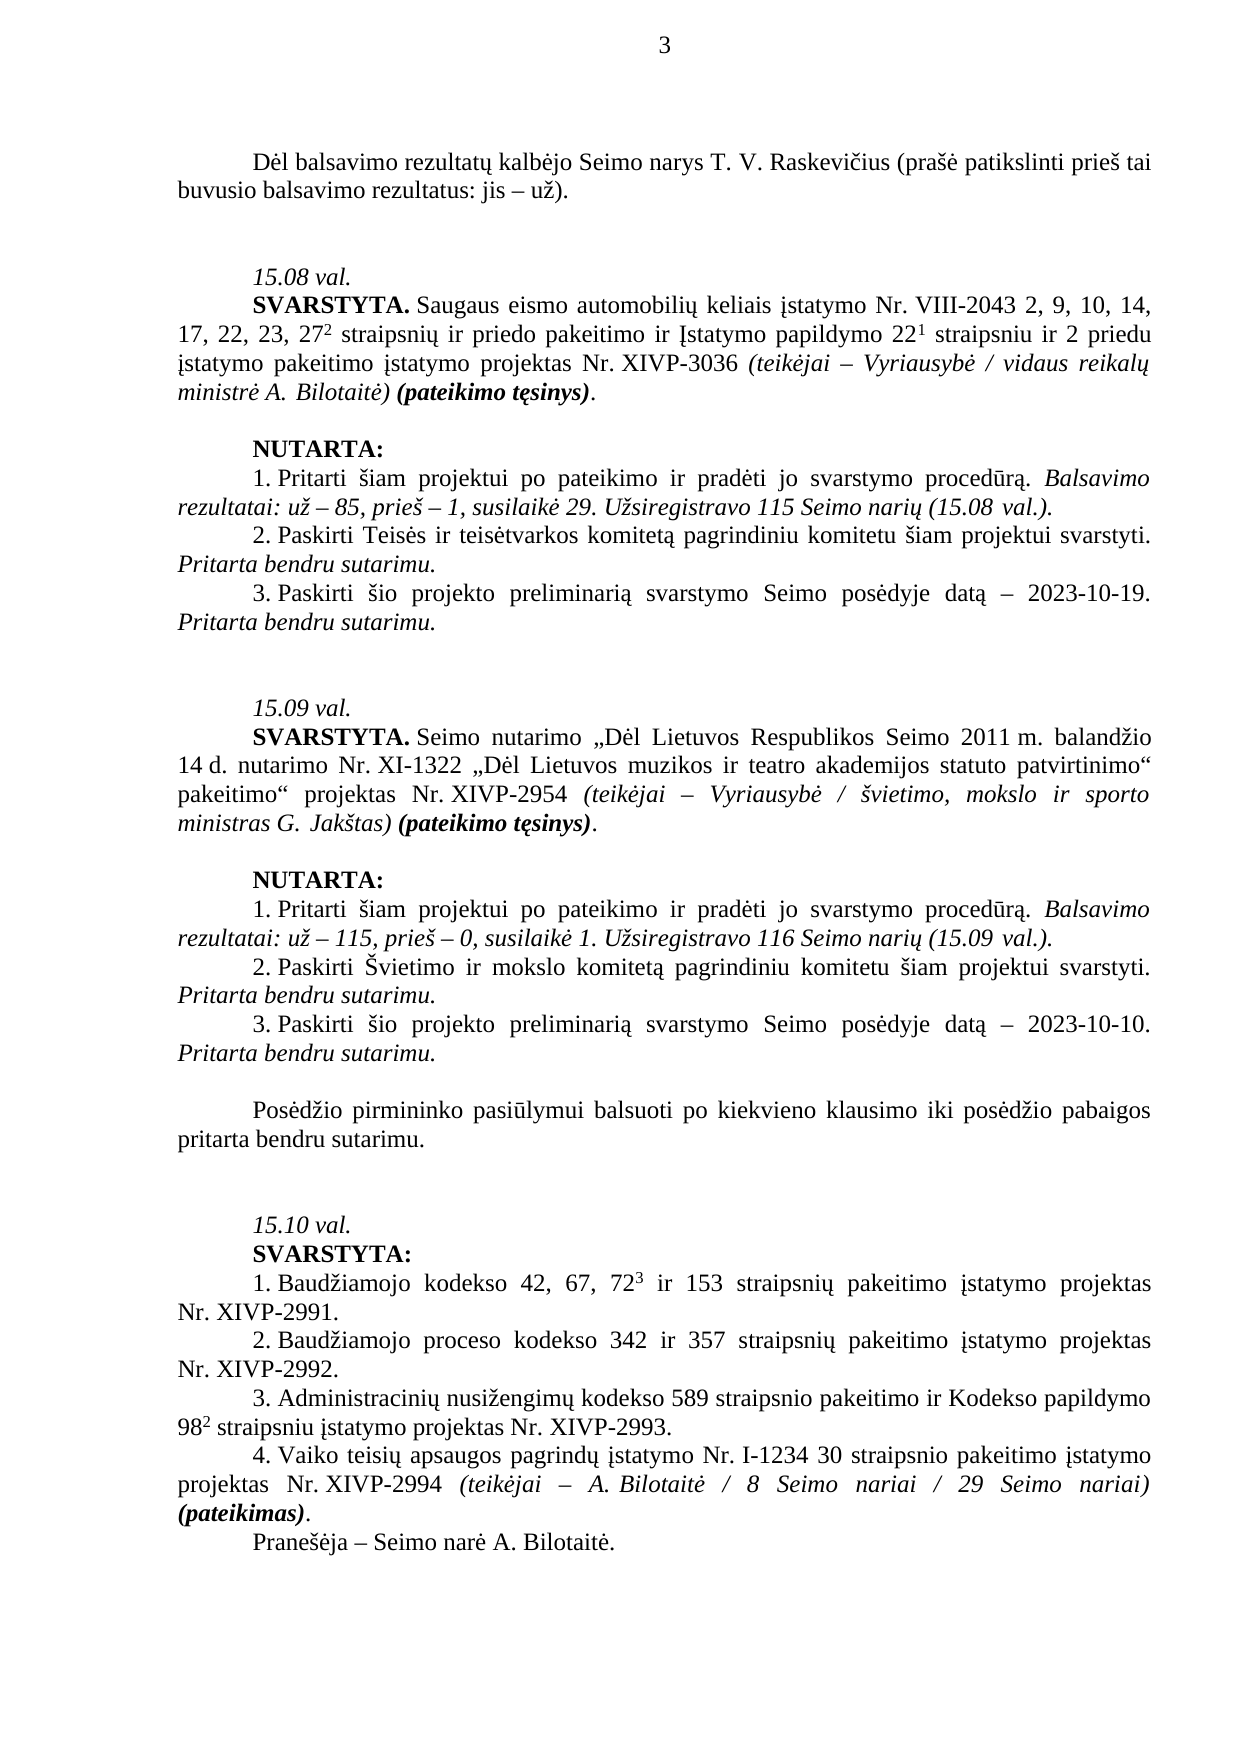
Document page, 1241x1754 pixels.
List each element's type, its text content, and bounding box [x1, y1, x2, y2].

text 1. Baudžiamojo kodekso 42, 67, 723 ir 153 straipsnių pakeitimo įstatymo projektas Nr. XIVP-2991. [177, 1268, 1152, 1326]
text 15.08 val. [177, 262, 1152, 291]
text 1. Pritarti šiam projektui po pateikimo ir pradėti jo svarstymo procedūrą. Balsavimo rezultatai: už – 115, prieš – 0, susilaikė 1. Užsiregistravo 116 Seimo narių (15.09 val.). [177, 894, 1152, 952]
text 2. Baudžiamojo proceso kodekso 342 ir 357 straipsnių pakeitimo įstatymo projektas Nr. XIVP-2992. [177, 1326, 1152, 1383]
text NUTARTA: [177, 866, 1152, 894]
text 3. Paskirti šio projekto preliminarią svarstymo Seimo posėdyje datą – 2023-10-10. Pritarta bendru sutarimu. [177, 1009, 1152, 1067]
text Pranešėja – Seimo narė A. Bilotaitė. [177, 1527, 1152, 1556]
text 3. Administracinių nusižengimų kodekso 589 straipsnio pakeitimo ir Kodekso papildymo 982 straipsniu įstatymo projektas Nr. XIVP-2993. [177, 1383, 1152, 1441]
text 15.10 val. [177, 1211, 1152, 1239]
text 4. Vaiko teisių apsaugos pagrindų įstatymo Nr. I-1234 30 straipsnio pakeitimo įstatymo projektas Nr. XIVP-2994 (teikėjai – A. Bilotaitė / 8 Seimo nariai / 29 Seimo nariai) (pateikimas). [177, 1441, 1152, 1527]
text Posėdžio pirmininko pasiūlymui balsuoti po kiekvieno klausimo iki posėdžio pabaigos pritarta bendru sutarimu. [177, 1096, 1152, 1153]
text 15.09 val. [177, 693, 1152, 722]
text 2. Paskirti Teisės ir teisėtvarkos komitetą pagrindiniu komitetu šiam projektui svarstyti. Pritarta bendru sutarimu. [177, 521, 1152, 578]
text 2. Paskirti Švietimo ir mokslo komitetą pagrindiniu komitetu šiam projektui svarstyti. Pritarta bendru sutarimu. [177, 952, 1152, 1009]
text NUTARTA: [177, 434, 1152, 463]
text SVARSTYTA: [177, 1239, 1152, 1268]
text Dėl balsavimo rezultatų kalbėjo Seimo narys T. V. Raskevičius (prašė patikslinti prieš tai buvusio balsavimo rezultatus: jis – už). [177, 147, 1152, 204]
text SVARSTYTA. Seimo nutarimo „Dėl Lietuvos Respublikos Seimo 2011 m. balandžio 14 d. nutarimo Nr. XI-1322 „Dėl Lietuvos muzikos ir teatro akademijos statuto patvirtinimo“ pakeitimo“ projektas Nr. XIVP-2954 (teikėjai – Vyriausybė / švietimo, mokslo ir sporto ministras G. Jakštas) (pateikimo tęsinys). [177, 722, 1152, 837]
text 3. Paskirti šio projekto preliminarią svarstymo Seimo posėdyje datą – 2023-10-19. Pritarta bendru sutarimu. [177, 578, 1152, 636]
text SVARSTYTA. Saugaus eismo automobilių keliais įstatymo Nr. VIII-2043 2, 9, 10, 14, 17, 22, 23, 272 straipsnių ir priedo pakeitimo ir Įstatymo papildymo 221 straipsniu ir 2 priedu įstatymo pakeitimo įstatymo projektas Nr. XIVP-3036 (teikėjai – Vyriausybė / vidaus reikalų ministrė A. Bilotaitė) (pateikimo tęsinys). [177, 291, 1152, 406]
text 1. Pritarti šiam projektui po pateikimo ir pradėti jo svarstymo procedūrą. Balsavimo rezultatai: už – 85, prieš – 1, susilaikė 29. Užsiregistravo 115 Seimo narių (15.08 val.). [177, 463, 1152, 521]
